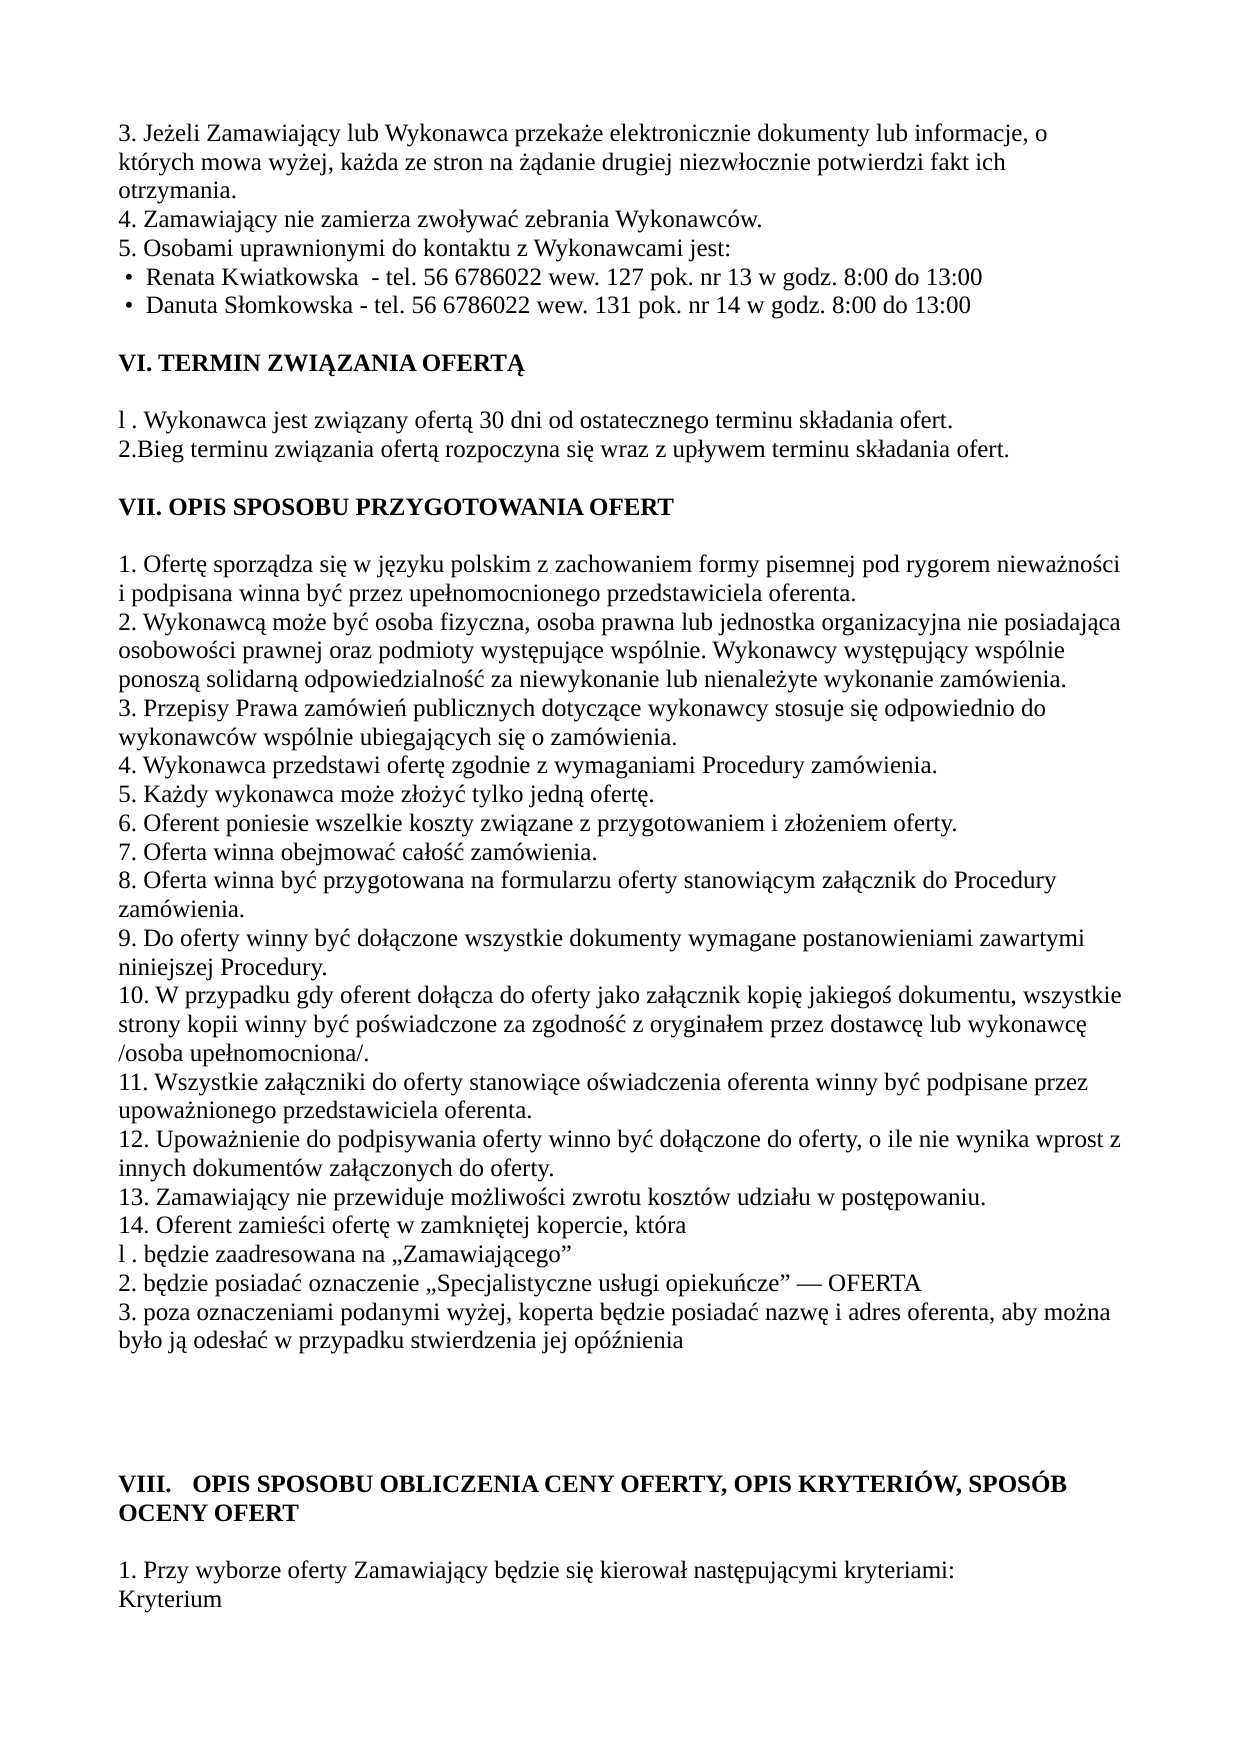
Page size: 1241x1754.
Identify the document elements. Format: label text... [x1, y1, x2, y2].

text 4. Wykonawca przedstawi ofertę zgodnie z wymaganiami Procedury zamówienia. [118, 751, 1122, 779]
text 3. Jeżeli Zamawiający lub Wykonawca przekaże elektronicznie dokumenty lub informacje, o których mowa wyżej, każda ze stron na żądanie drugiej niezwłocznie potwierdzi fakt ich otrzymania. [118, 118, 1122, 204]
text 3. poza oznaczeniami podanymi wyżej, koperta będzie posiadać nazwę i adres oferenta, aby można było ją odesłać w przypadku stwierdzenia jej opóźnienia [118, 1297, 1122, 1354]
text • Renata Kwiatkowska - tel. 56 6786022 wew. 127 pok. nr 13 w godz. 8:00 do 13:00 [118, 262, 1122, 291]
text 1. Ofertę sporządza się w języku polskim z zachowaniem formy pisemnej pod rygorem nieważności i podpisana winna być przez upełnomocnionego przedstawiciela oferenta. [118, 549, 1122, 607]
text 2.Bieg terminu związania ofertą rozpoczyna się wraz z upływem terminu składania ofert. [118, 434, 1122, 463]
text 2. będzie posiadać oznaczenie „Specjalistyczne usługi opiekuńcze” — OFERTA [118, 1268, 1122, 1297]
text 8. Oferta winna być przygotowana na formularzu oferty stanowiącym załącznik do Procedury zamówienia. [118, 866, 1122, 923]
text 9. Do oferty winny być dołączone wszystkie dokumenty wymagane postanowieniami zawartymi niniejszej Procedury. [118, 923, 1122, 981]
text 5. Osobami uprawnionymi do kontaktu z Wykonawcami jest: [118, 233, 1122, 262]
text 12. Upoważnienie do podpisywania oferty winno być dołączone do oferty, o ile nie wynika wprost z innych dokumentów załączonych do oferty. [118, 1124, 1122, 1182]
text 4. Zamawiający nie zamierza zwoływać zebrania Wykonawców. [118, 204, 1122, 233]
text VIII. OPIS SPOSOBU OBLICZENIA CENY OFERTY, OPIS KRYTERIÓW, SPOSÓB OCENY OFERT [118, 1469, 1122, 1527]
text 3. Przepisy Prawa zamówień publicznych dotyczące wykonawcy stosuje się odpowiednio do wykonawców wspólnie ubiegających się o zamówienia. [118, 693, 1122, 751]
text 10. W przypadku gdy oferent dołącza do oferty jako załącznik kopię jakiegoś dokumentu, wszystkie strony kopii winny być poświadczone za zgodność z oryginałem przez dostawcę lub wykonawcę /osoba upełnomocniona/. [118, 981, 1122, 1067]
text 14. Oferent zamieści ofertę w zamkniętej kopercie, która [118, 1211, 1122, 1239]
text 6. Oferent poniesie wszelkie koszty związane z przygotowaniem i złożeniem oferty. [118, 808, 1122, 837]
text 5. Każdy wykonawca może złożyć tylko jedną ofertę. [118, 779, 1122, 808]
text l . Wykonawca jest związany ofertą 30 dni od ostatecznego terminu składania ofert. [118, 406, 1122, 434]
text 2. Wykonawcą może być osoba fizyczna, osoba prawna lub jednostka organizacyjna nie posiadająca osobowości prawnej oraz podmioty występujące wspólnie. Wykonawcy występujący wspólnie ponoszą solidarną odpowiedzialność za niewykonanie lub nienależyte wykonanie zamówienia. [118, 607, 1122, 693]
text 11. Wszystkie załączniki do oferty stanowiące oświadczenia oferenta winny być podpisane przez upoważnionego przedstawiciela oferenta. [118, 1067, 1122, 1124]
text l . będzie zaadresowana na „Zamawiającego” [118, 1239, 1122, 1268]
text 1. Przy wyborze oferty Zamawiający będzie się kierował następującymi kryteriami: [118, 1556, 1122, 1584]
text 13. Zamawiający nie przewiduje możliwości zwrotu kosztów udziału w postępowaniu. [118, 1182, 1122, 1211]
text VI. TERMIN ZWIĄZANIA OFERTĄ [118, 348, 1122, 377]
text Kryterium [118, 1584, 1122, 1613]
text • Danuta Słomkowska - tel. 56 6786022 wew. 131 pok. nr 14 w godz. 8:00 do 13:00 [118, 291, 1122, 319]
text 7. Oferta winna obejmować całość zamówienia. [118, 837, 1122, 866]
text VII. OPIS SPOSOBU PRZYGOTOWANIA OFERT [118, 492, 1122, 521]
